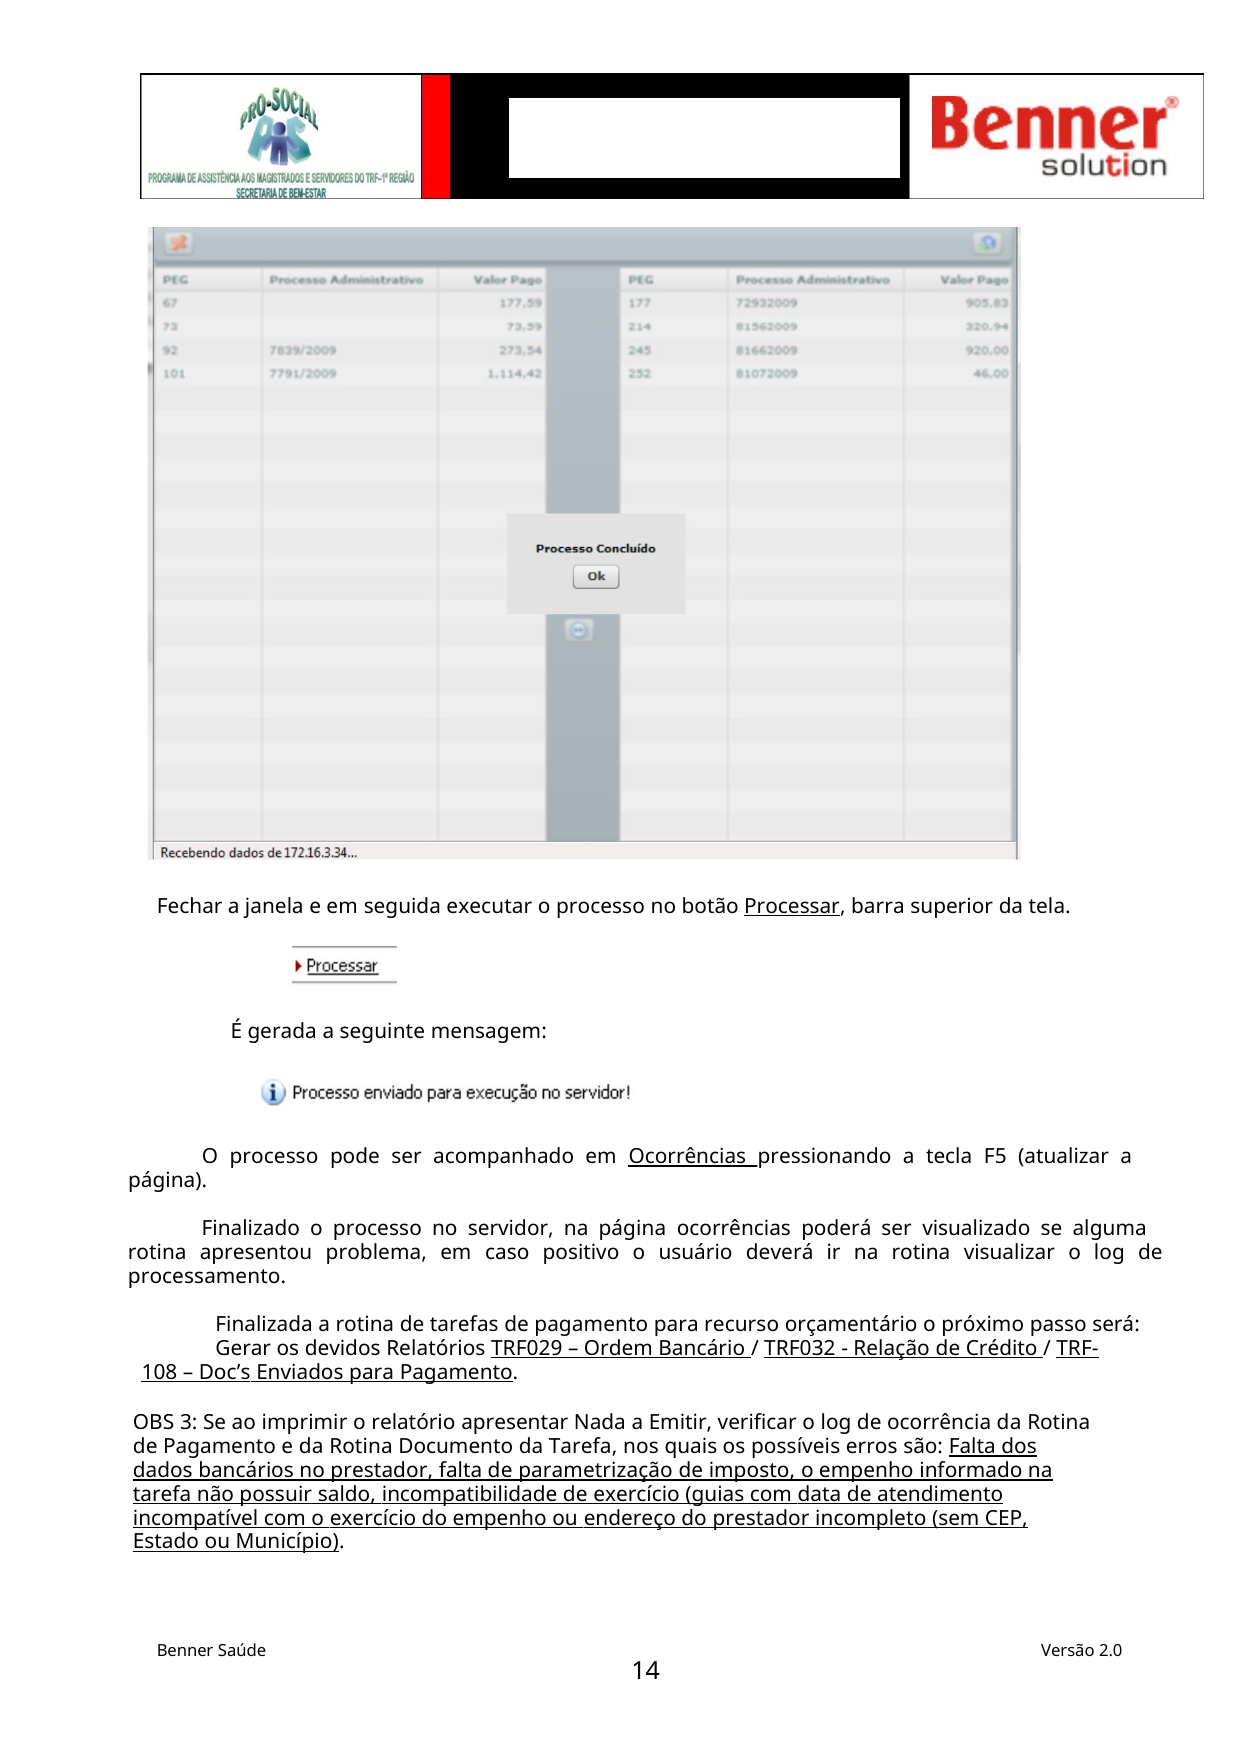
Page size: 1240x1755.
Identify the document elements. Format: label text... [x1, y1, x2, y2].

text FINANCEIRO [581, 138, 891, 169]
text tarefa não possuir saldo, incompatibilidade de exercício (guias com data de atendimento [133, 1482, 1231, 1506]
text Estado ou Município). [133, 1530, 1231, 1554]
text de Pagamento e da Rotina Documento da Tarefa, nos quais os possíveis erros são: Falta dos [133, 1434, 1231, 1458]
picture [140, 73, 1204, 199]
text Gerar os devidos Relatórios TRF029 – Ordem Bancário / TRF032 - Relação de Crédito / TRF- [215, 1336, 1231, 1360]
text 14 [631, 1665, 676, 1683]
picture [291, 946, 401, 985]
picture [255, 1073, 643, 1111]
text Versão 2.0 [1041, 1640, 1126, 1660]
text Fechar a janela e em seguida executar o processo no botão Processar, barra superior da tela. [157, 894, 1147, 918]
text É gerada a seguinte mensagem: [230, 1019, 559, 1043]
text dados bancários no prestador, falta de parametrização de imposto, o empenho informado na [133, 1458, 1231, 1482]
text OBS 3: Se ao imprimir o relatório apresentar Nada a Emitir, verificar o log de ocorrência da Rotina [133, 1410, 1231, 1434]
text Finalizada a rotina de tarefas de pagamento para recurso orçamentário o próximo passo será: [215, 1312, 1231, 1336]
text processamento. [128, 1264, 1231, 1288]
text Benner Saúde [157, 1640, 266, 1660]
text 108 – Doc’s Enviados para Pagamento. [141, 1360, 1231, 1384]
text rotina apresentou problema, em caso positivo o usuário deverá ir na rotina visualizar o log de [128, 1240, 1231, 1264]
text TUTORIAL MÓDULO [518, 107, 891, 138]
text O processo pode ser acompanhado em Ocorrências pressionando a tecla F5 (atualizar a [202, 1144, 1231, 1168]
text incompatível com o exercício do empenho ou endereço do prestador incompleto (sem CEP, [133, 1506, 1231, 1530]
text página). [128, 1168, 1231, 1192]
text Finalizado o processo no servidor, na página ocorrências poderá ser visualizado se alguma [201, 1216, 1231, 1240]
picture [147, 227, 1021, 860]
